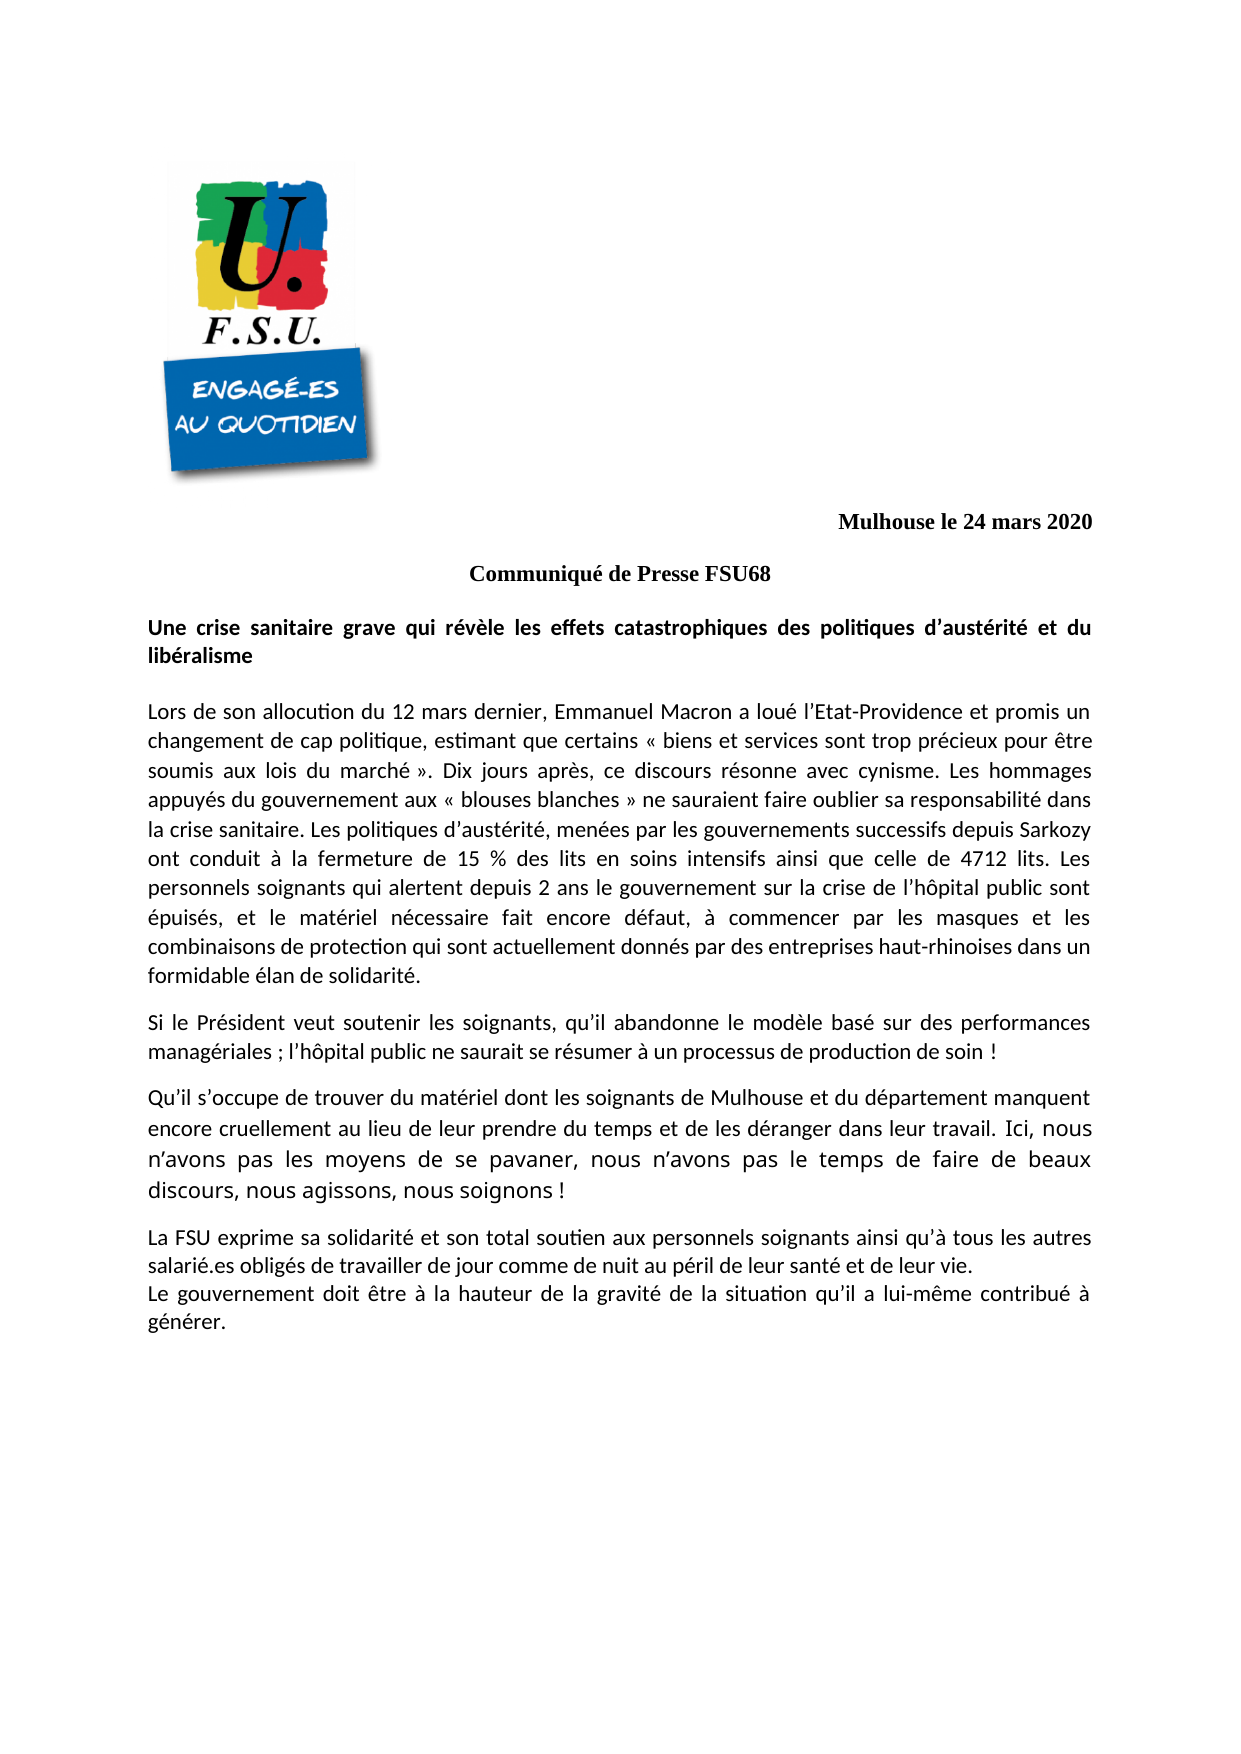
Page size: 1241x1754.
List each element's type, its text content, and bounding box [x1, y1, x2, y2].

text Mulhouse le 24 mars 2020 [148, 508, 1093, 534]
text Une crise sanitaire grave qui révèle les effets catastrophiques des politiques d’austérité et du libéralisme [148, 613, 1093, 669]
text Le gouvernement doit être à la hauteur de la gravité de la situation qu’il a lui-même contribué à générer. [148, 1279, 1093, 1335]
text Si le Président veut soutenir les soignants, qu’il abandonne le modèle basé sur des performances managériales ; l’hôpital public ne saurait se résumer à un processus de production de soin ! [148, 1008, 1093, 1065]
text Communiqué de Presse FSU68 [148, 561, 1093, 587]
text La FSU exprime sa solidarité et son total soutien aux personnels soignants ainsi qu’à tous les autres salarié.es obligés de travailler de jour comme de nuit au péril de leur santé et de leur vie. [148, 1223, 1093, 1279]
text Lors de son allocution du 12 mars dernier, Emmanuel Macron a loué l’Etat-Providence et promis un changement de cap politique, estimant que certains « biens et services sont trop précieux pour être soumis aux lois du marché ». Dix jours après, ce discours résonne avec cynisme. Les hommages appuyés du gouvernement aux « blouses blanches » ne sauraient faire oublier sa responsabilité dans la crise sanitaire. Les politiques d’austérité, menées par les gouvernements successifs depuis Sarkozy ont conduit à la fermeture de 15 % des lits en soins intensifs ainsi que celle de 4712 lits. Les personnels soignants qui alertent depuis 2 ans le gouvernement sur la crise de l’hôpital public sont épuisés, et le matériel nécessaire fait encore défaut, à commencer par les masques et les combinaisons de protection qui sont actuellement donnés par des entreprises haut-rhinoises dans un formidable élan de solidarité. [148, 697, 1093, 990]
text Qu’il s’occupe de trouver du matériel dont les soignants de Mulhouse et du département manquent encore cruellement au lieu de leur prendre du temps et de les déranger dans leur travail. Ici, nous n’avons pas les moyens de se pavaner, nous n’avons pas le temps de faire de beaux discours, nous agissons, nous soignons ! [148, 1083, 1093, 1205]
